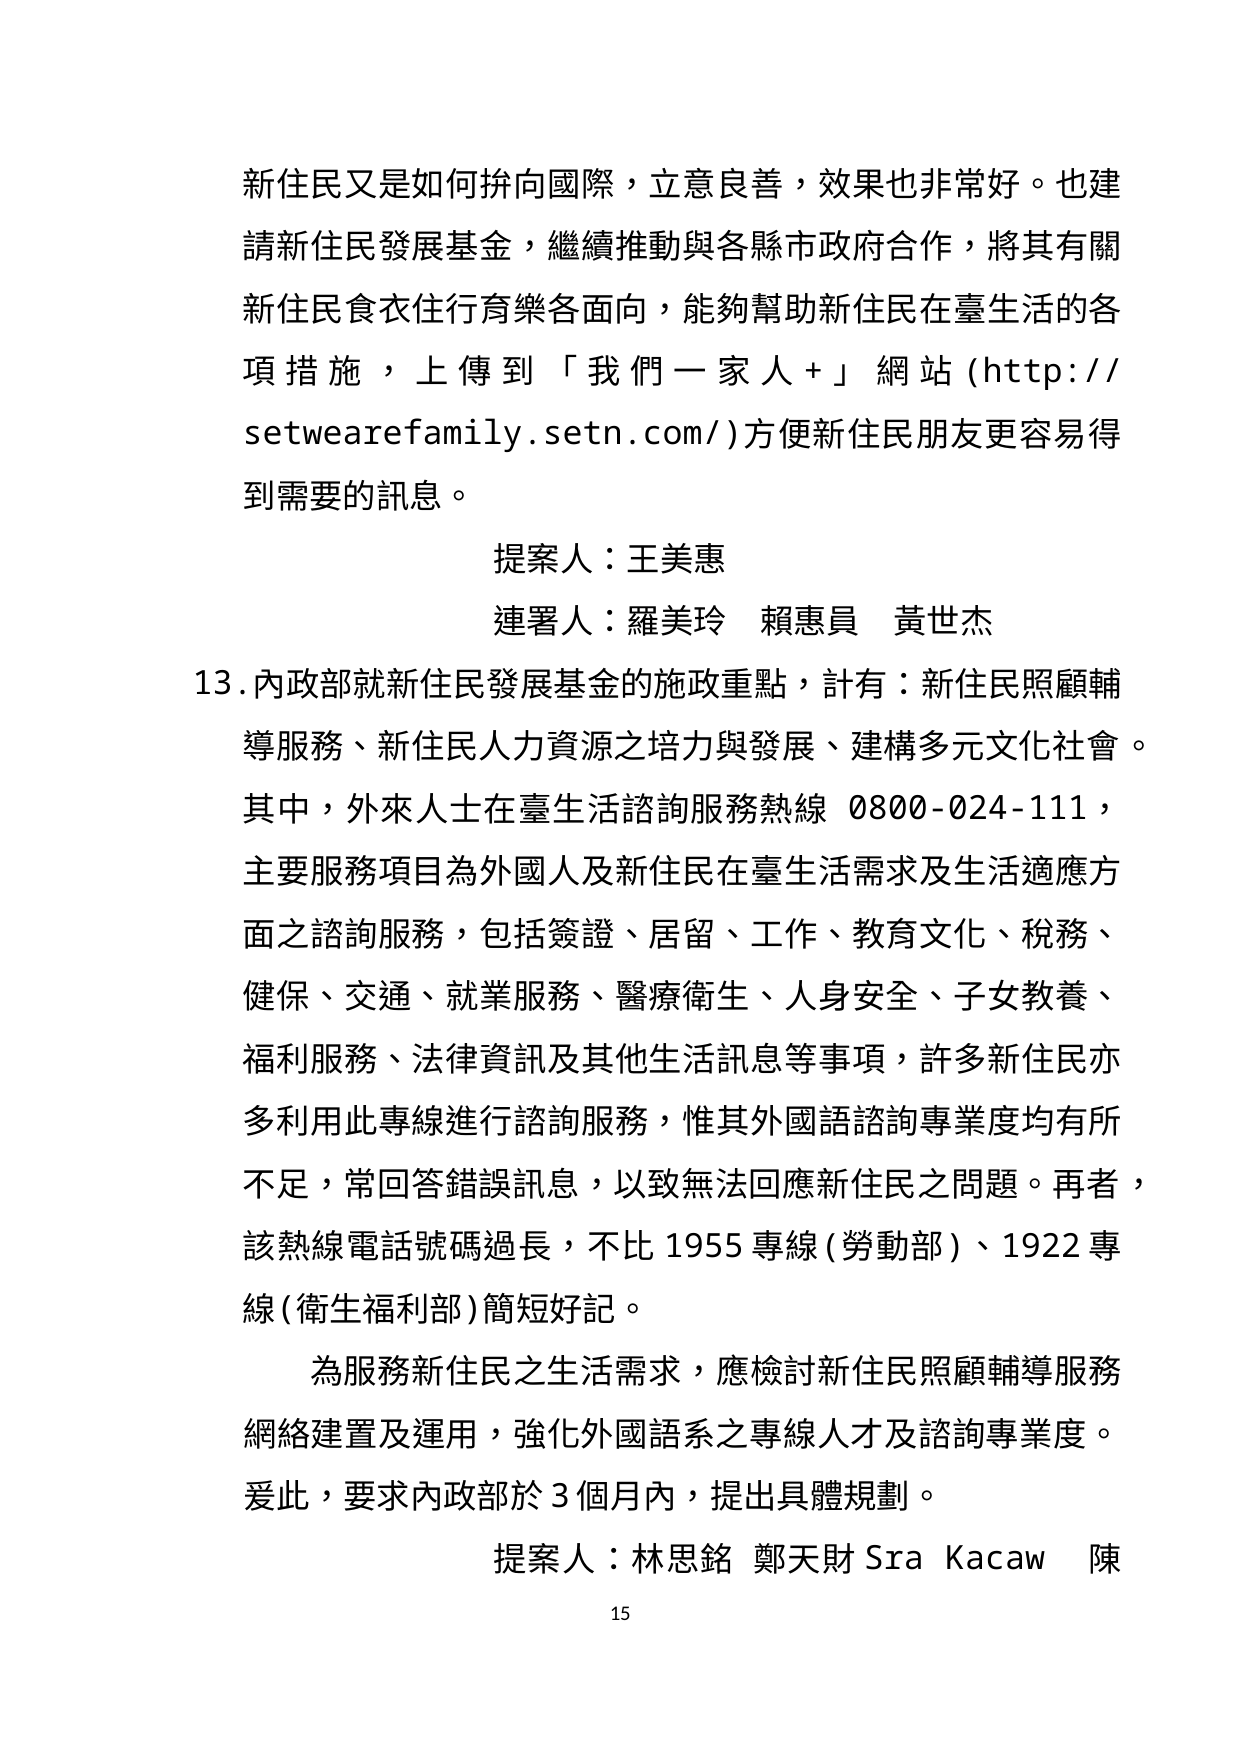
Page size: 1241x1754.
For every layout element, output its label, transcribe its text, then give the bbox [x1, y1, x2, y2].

text 提案人：林思銘 鄭天財Sra Kacaw 陳 [493, 1515, 1122, 1578]
text 12.新住民發展基金補助三立電視臺製作的「我們一家人」節目，藉由挖掘新住民在臺灣的故事，全面揭開了新住民與新二代在臺灣的家庭生活、飲食文化、藝術創意、就業及創業築夢歷程。讓國人從這群「新家人」身上，看見世界力走進來，新住民又是如何拚向國際，立意良善，效果也非常好。也建請新住民發展基金，繼續推動與各縣市政府合作，將其有關新住民食衣住行育樂各面向，能夠幫助新住民在臺生活的各項措施，上傳到「我們一家人+」網站(http://setwearefamily.setn.com/)方便新住民朋友更容易得到需要的訊息。 [192, 140, 1122, 515]
text 提案人：王美惠 [493, 515, 1122, 578]
text 為服務新住民之生活需求，應檢討新住民照顧輔導服務網絡建置及運用，強化外國語系之專線人才及諮詢專業度。爰此，要求內政部於3個月內，提出具體規劃。 [243, 1328, 1122, 1515]
text 13.內政部就新住民發展基金的施政重點，計有：新住民照顧輔導服務、新住民人力資源之培力與發展、建構多元文化社會。其中，外來人士在臺生活諮詢服務熱線 0800-024-111，主要服務項目為外國人及新住民在臺生活需求及生活適應方面之諮詢服務，包括簽證、居留、工作、教育文化、稅務、健保、交通、就業服務、醫療衛生、人身安全、子女教養、福利服務、法律資訊及其他生活訊息等事項，許多新住民亦多利用此專線進行諮詢服務，惟其外國語諮詢專業度均有所不足，常回答錯誤訊息，以致無法回應新住民之問題。再者，該熱線電話號碼過長，不比1955專線(勞動部)、1922專線(衛生福利部)簡短好記。 [192, 640, 1122, 1328]
text 連署人：羅美玲 賴惠員 黃世杰 [493, 578, 1122, 640]
